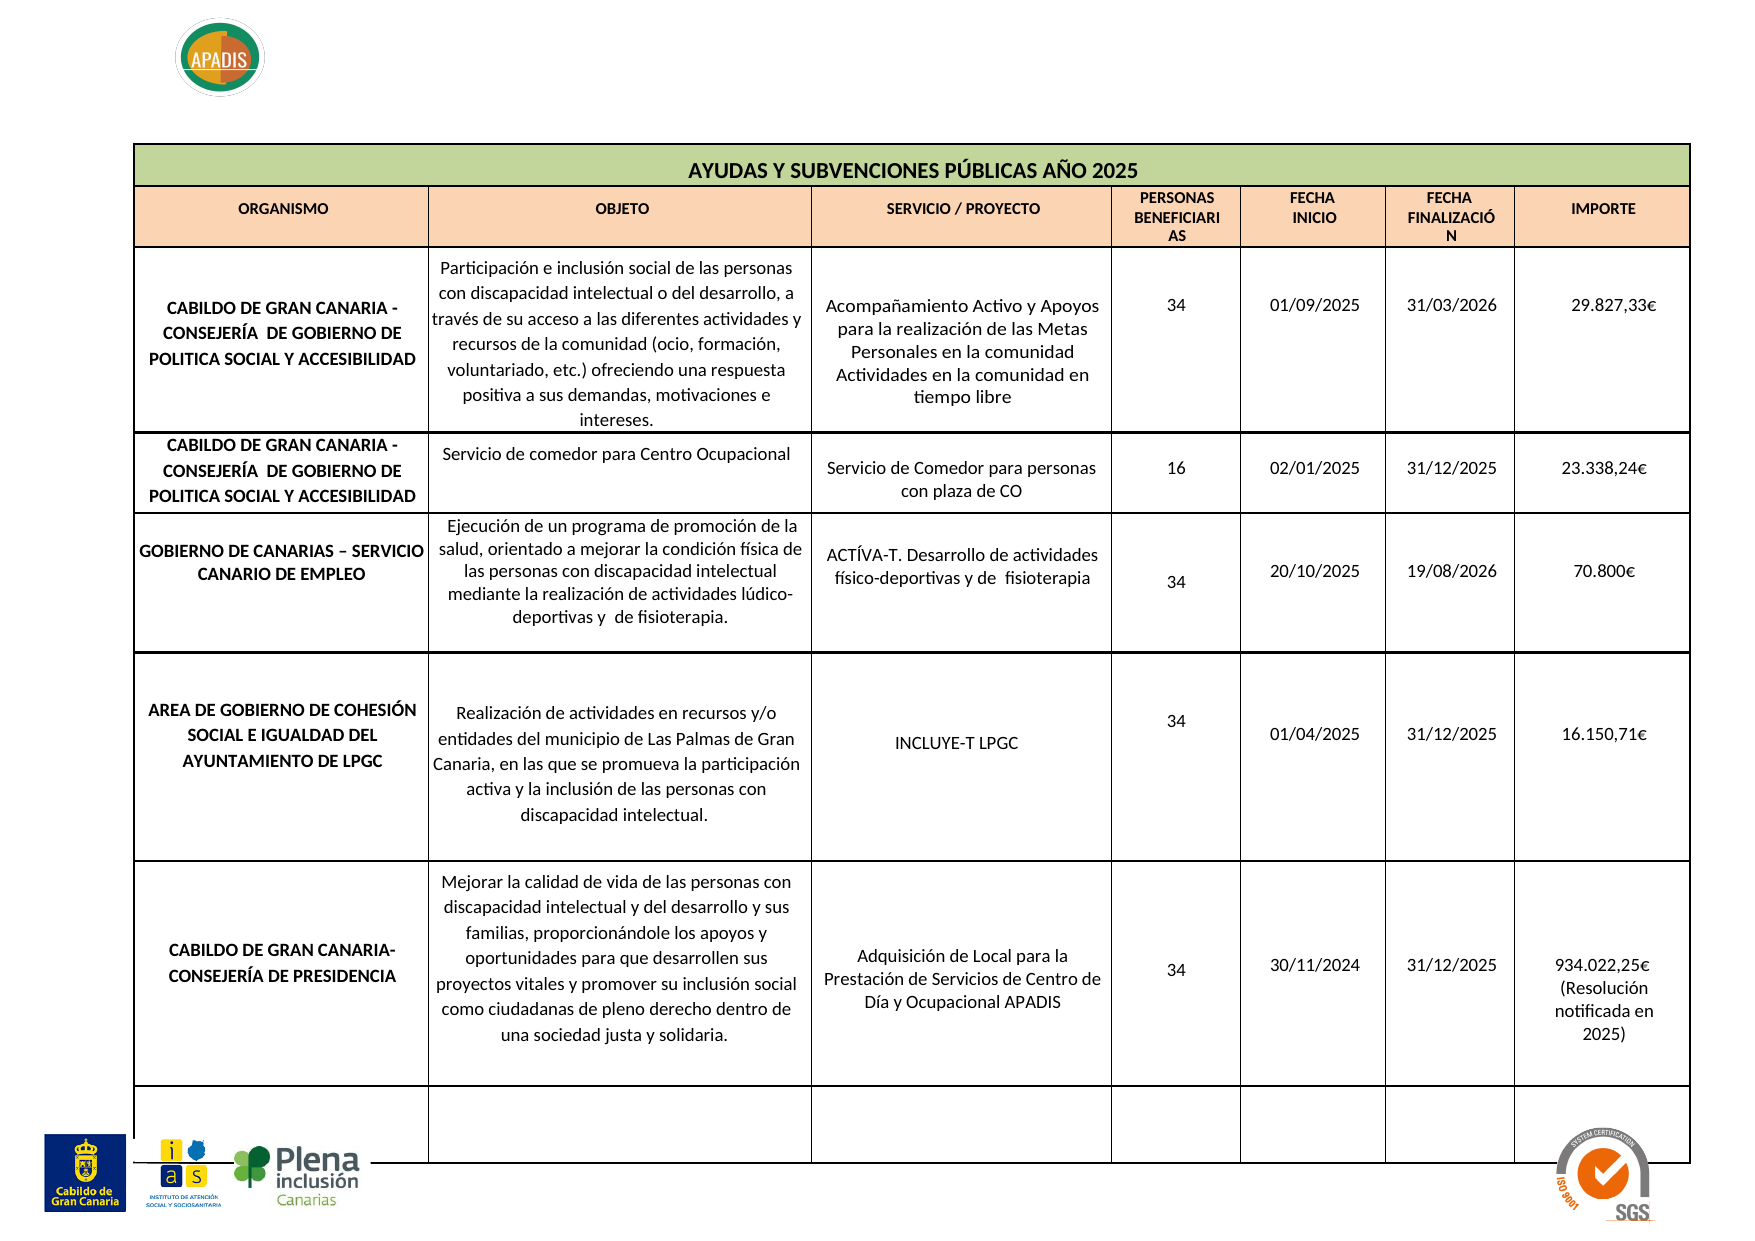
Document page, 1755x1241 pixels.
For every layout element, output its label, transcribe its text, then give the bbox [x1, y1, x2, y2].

table_cell OBJETO [429, 187, 811, 246]
table_cell ACTÍVA-T. Desarrollo de actividades físico-deportivas y de fisioterapia [812, 514, 1111, 651]
table_cell 19/08/2026 [1386, 514, 1514, 651]
table_cell ORGANISMO [135, 187, 428, 246]
table_cell [1386, 1087, 1514, 1162]
table_cell [429, 1087, 811, 1162]
table_cell PERSONAS BENEFICIARIAS [1112, 187, 1240, 246]
table_cell 20/10/2025 [1241, 514, 1385, 651]
table_cell 31/12/2025 [1386, 862, 1514, 1085]
table_cell Ejecución de un programa de promoción de la salud, orientado a mejorar la condición física de las personas con discapacidad intelectual mediante la realización de actividades lúdico- deportivas y de fisioterapia. [429, 514, 811, 651]
table_cell 30/11/2024 [1241, 862, 1385, 1085]
table_cell 16 [1112, 434, 1240, 512]
table_cell 31/03/2026 [1386, 248, 1514, 431]
table_cell 02/01/2025 [1241, 434, 1385, 512]
table_cell Servicio de comedor para Centro Ocupacional [429, 434, 811, 512]
table_cell CABILDO DE GRAN CANARIA - CONSEJERÍA DE GOBIERNO DE POLITICA SOCIAL Y ACCESIBILIDAD [135, 434, 428, 512]
table_cell [1515, 1087, 1689, 1162]
table_cell GOBIERNO DE CANARIAS – SERVICIO CANARIO DE EMPLEO [135, 514, 428, 651]
table_cell 34 [1112, 654, 1240, 860]
table_cell 23.338,24€ [1515, 434, 1689, 512]
table_header AYUDAS Y SUBVENCIONES PÚBLICAS AÑO 2025 [135, 145, 1689, 185]
table_cell Realización de actividades en recursos y/o entidades del municipio de Las Palmas de Gran Canaria, en las que se promueva la participación activa y la inclusión de las personas con discapacidad intelectual. [429, 654, 811, 860]
table_cell 01/09/2025 [1241, 248, 1385, 431]
table_cell 01/04/2025 [1241, 654, 1385, 860]
table_cell INCLUYE-T LPGC [812, 654, 1111, 860]
table_cell 16.150,71€ [1515, 654, 1689, 860]
table_cell IMPORTE [1515, 187, 1689, 246]
table_cell FECHA INICIO [1241, 187, 1385, 246]
table_cell 70.800€ [1515, 514, 1689, 651]
table_cell AREA DE GOBIERNO DE COHESIÓN SOCIAL E IGUALDAD DEL AYUNTAMIENTO DE LPGC [135, 654, 428, 860]
table_cell 29.827,33€ [1515, 248, 1689, 431]
table_cell [1241, 1087, 1385, 1162]
table_cell 31/12/2025 [1386, 654, 1514, 860]
picture [44, 1133, 221, 1212]
table_cell [135, 1087, 428, 1162]
table_cell Adquisición de Local para la Prestación de Servicios de Centro de Día y Ocupacional APADIS [812, 862, 1111, 1085]
table_cell 34 [1112, 248, 1240, 431]
table_cell Mejorar la calidad de vida de las personas con discapacidad intelectual y del desarrollo y sus familias, proporcionándole los apoyos y oportunidades para que desarrollen sus proyectos vitales y promover su inclusión social como ciudadanas de pleno derecho dentro de una sociedad justa y solidaria. [429, 862, 811, 1085]
table_cell 34 [1112, 514, 1240, 651]
table_cell CABILDO DE GRAN CANARIA- CONSEJERÍA DE PRESIDENCIA [135, 862, 428, 1085]
table_cell 31/12/2025 [1386, 434, 1514, 512]
table_cell SERVICIO / PROYECTO [812, 187, 1111, 246]
table_cell Participación e inclusión social de las personas con discapacidad intelectual o del desarrollo, a través de su acceso a las diferentes actividades y recursos de la comunidad (ocio, formación, voluntariado, etc.) ofreciendo una respuesta positiva a sus demandas, motivaciones e intereses. [429, 248, 811, 431]
picture [155, 0, 286, 115]
table_cell [1112, 1087, 1240, 1162]
table_cell [812, 1087, 1111, 1162]
table_cell Acompañamiento Activo y Apoyos para la realización de las Metas Personales en la comunidad Actividades en la comunidad en tiempo libre [812, 248, 1111, 431]
table_cell 934.022,25€ (Resolución notificada en 2025) [1515, 862, 1689, 1085]
table_cell FECHA FINALIZACIÓN [1386, 187, 1514, 246]
table_cell 34 [1112, 862, 1240, 1085]
table_cell Servicio de Comedor para personas con plaza de CO [812, 434, 1111, 512]
table_cell CABILDO DE GRAN CANARIA - CONSEJERÍA DE GOBIERNO DE POLITICA SOCIAL Y ACCESIBILIDAD [135, 248, 428, 431]
